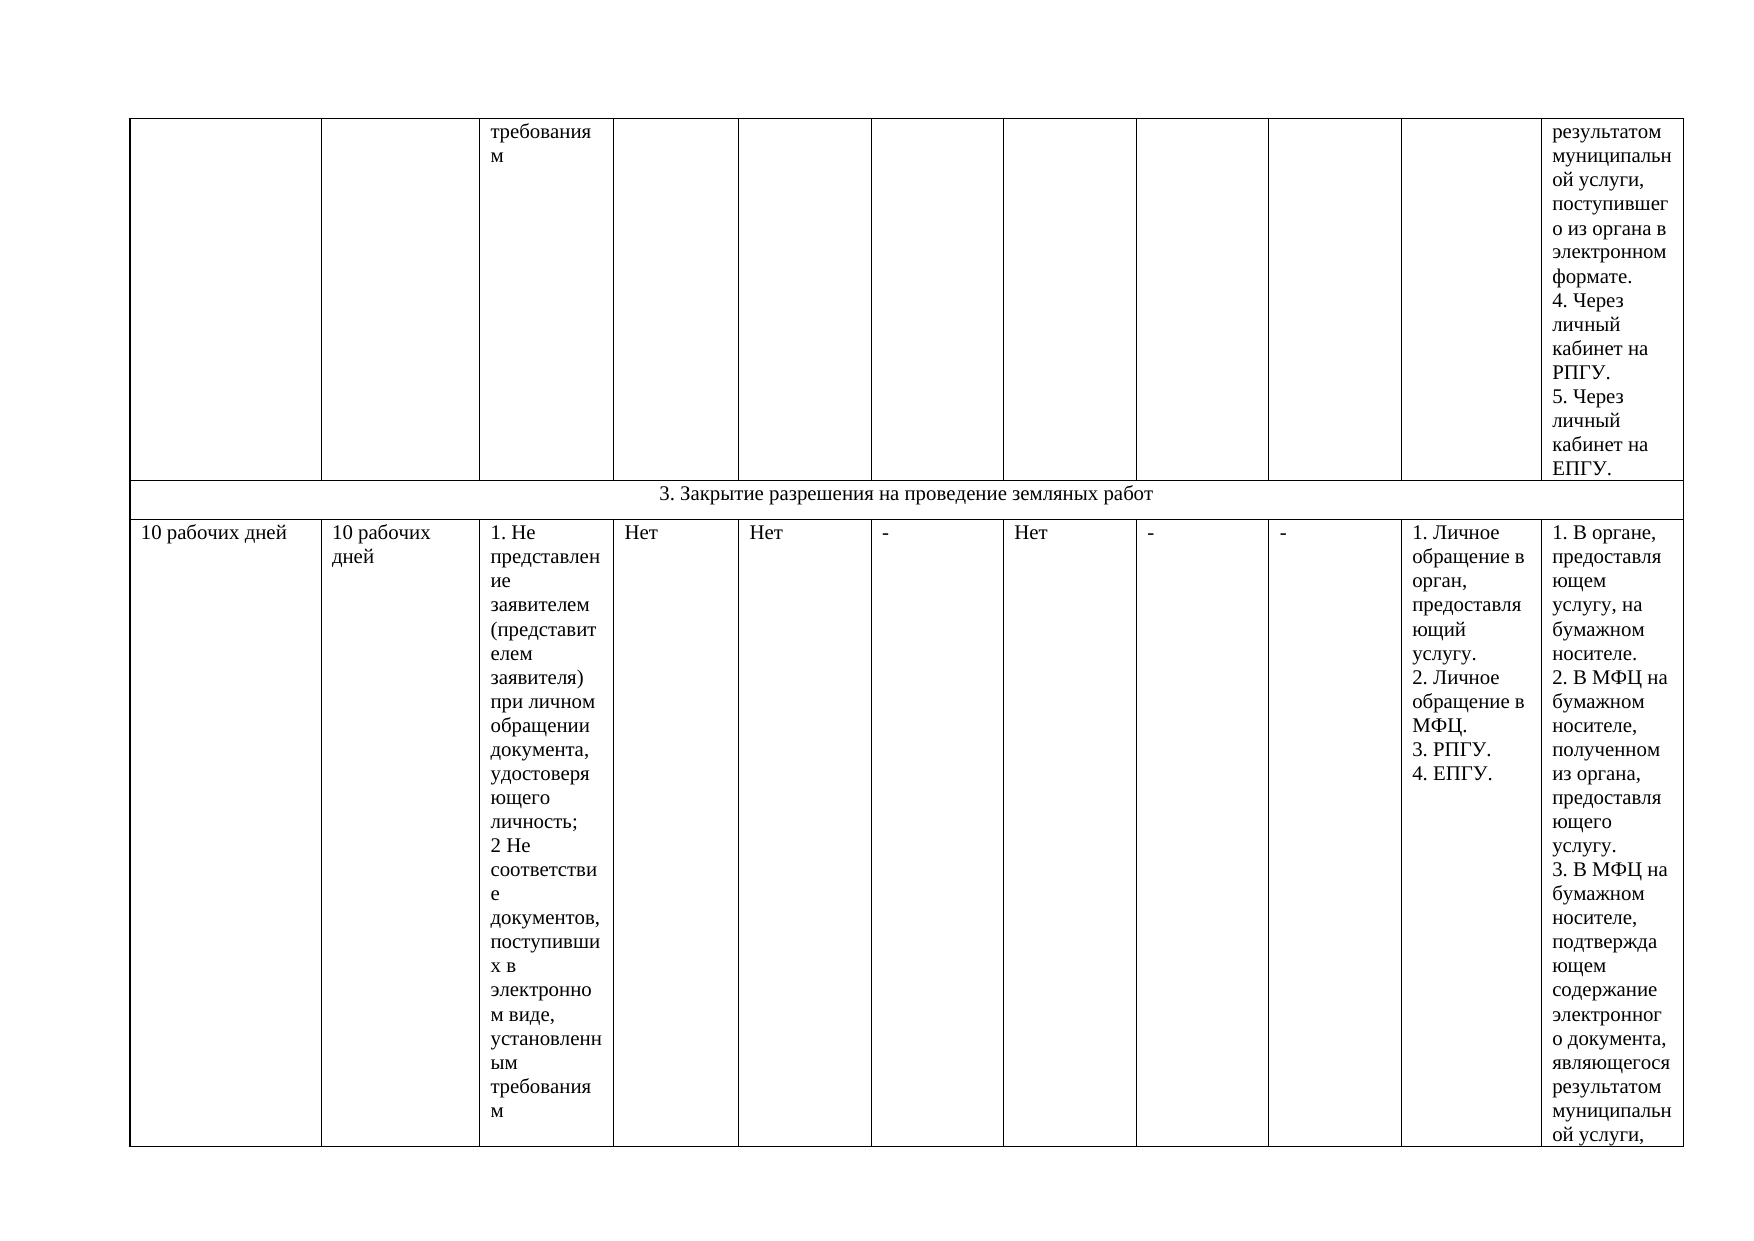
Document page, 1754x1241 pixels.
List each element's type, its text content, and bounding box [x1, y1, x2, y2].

table_cell [131, 119, 321, 480]
table_cell Нет [1004, 520, 1136, 1146]
table_cell 10 рабочих дней [131, 520, 321, 1146]
table_cell Нет [739, 520, 871, 1146]
table_cell [322, 119, 479, 480]
table_cell - [872, 119, 1003, 480]
table_cell 10 рабочих дней [322, 520, 479, 1146]
table_cell [1004, 119, 1136, 480]
table_cell требованиям [480, 119, 613, 480]
table_cell 1. В органе, предоставляющем услугу, на бумажном носителе. 2. В МФЦ на бумажном носителе, полученном из органа, предоставляющего услугу. 3. В МФЦ на бумажном носителе, подтверждающем содержание электронного документа, являющегося результатом муниципальной услуги, [1542, 520, 1683, 1146]
table_cell - [1269, 520, 1401, 1146]
table_cell Нет [614, 520, 738, 1146]
table_cell - [1269, 119, 1401, 480]
table_cell - [872, 520, 1003, 1146]
table_cell результатом муниципальной услуги, поступившего из органа в электронном формате. 4. Через личный кабинет на РПГУ. 5. Через личный кабинет на ЕПГУ. [1542, 119, 1683, 480]
table_cell 3. Закрытие разрешения на проведение земляных работ [131, 481, 1683, 519]
table_cell - [1137, 119, 1268, 480]
table_cell 1. Не представление заявителем (представителем заявителя) при личном обращении документа, удостоверяющего личность; 2 Не соответствие документов, поступивших в электронном виде, установленным требованиям [480, 520, 613, 1146]
table_cell 1. Личное обращение в орган, предоставляющий услугу. 2. Личное обращение в МФЦ. 3. РПГУ. 4. ЕПГУ. [1402, 520, 1541, 1146]
table_cell [614, 119, 738, 480]
table_cell [739, 119, 871, 480]
table_cell [1402, 119, 1541, 480]
table_cell - [1137, 520, 1268, 1146]
